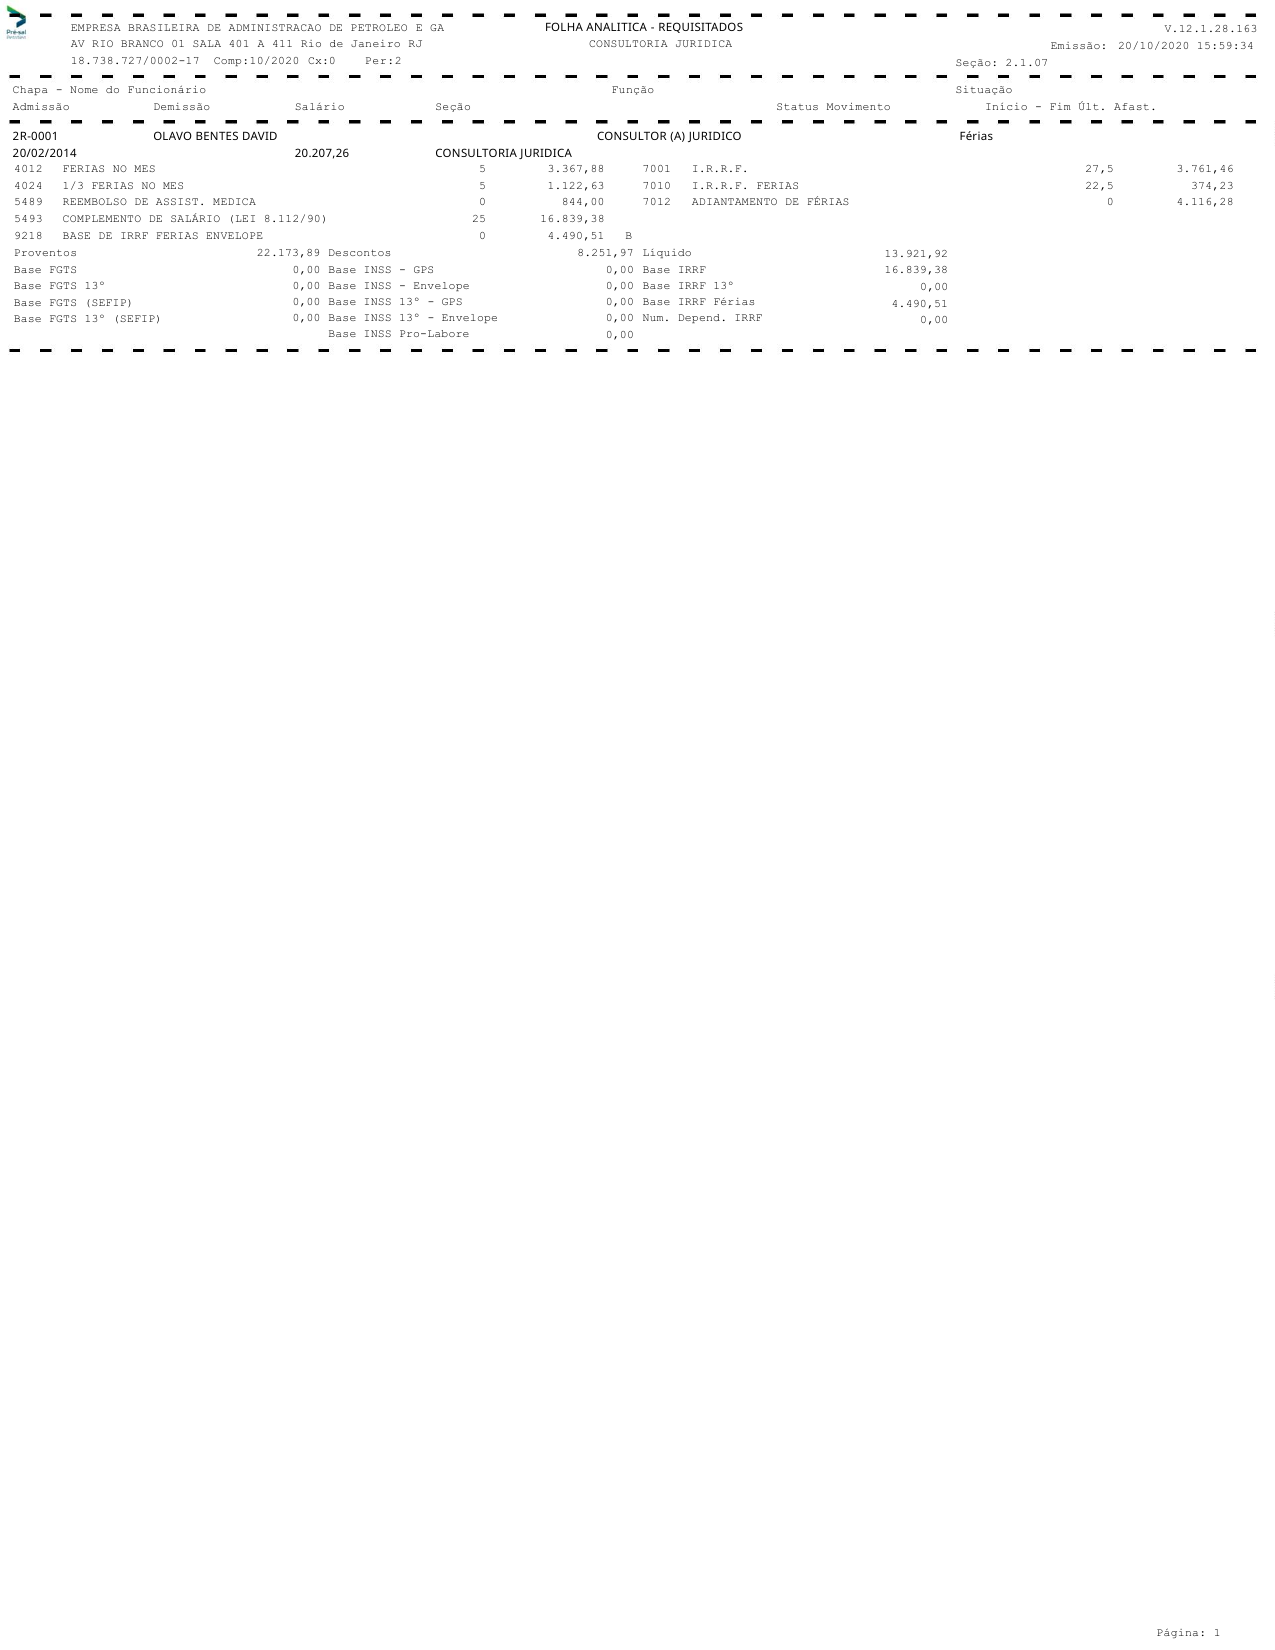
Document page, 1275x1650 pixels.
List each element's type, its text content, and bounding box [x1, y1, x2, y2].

text 0,00 Num. Depend. IRRF [606, 311, 787, 324]
text 22.173,89 Descontos [257, 246, 413, 259]
text 9 [14, 228, 21, 242]
text 0,00 [920, 280, 966, 293]
text 0,00 Base INSS - GPS [292, 262, 524, 276]
text 0,00 Base IRRF [606, 262, 724, 276]
text Salário [294, 99, 362, 113]
text Página: 1 [1156, 1626, 1237, 1639]
text 2 [12, 146, 19, 160]
text 5 [14, 195, 21, 208]
text I.R.R.F. FERIAS [692, 178, 817, 192]
text 0,00 Base IRRF Férias [606, 295, 787, 308]
text ADIANTAMENTO DE FÉRIAS [692, 195, 873, 208]
text 4.490,51 [891, 296, 966, 310]
text 489 [21, 195, 60, 208]
text 8.251,97 Líquido [577, 246, 710, 259]
text 13.921,92 [884, 247, 966, 260]
text AV RIO BRANCO 01 SALA 401 A 411 Rio de Janeiro RJ [71, 37, 469, 50]
text OLAVO BENTES DAVID [153, 130, 302, 143]
text 27,5 [1085, 162, 1131, 175]
text 0,00 Base INSS - Envelope [292, 278, 524, 292]
text 0/02/2014 [19, 146, 101, 160]
text 012 [21, 162, 60, 175]
text Chapa - Nome do Funcionário [12, 83, 231, 96]
text Base FGTS 13º (SEFIP) [13, 312, 186, 326]
text 4.116,28 [1176, 195, 1251, 208]
text V.12.1.28.163 [1164, 22, 1275, 35]
text Base FGTS 13º [13, 279, 186, 292]
text Seção: 2.1.07 [955, 55, 1066, 69]
text 2 [12, 130, 19, 143]
text 4 [14, 178, 21, 192]
text 1.122,63 [547, 178, 622, 192]
text 7012 [642, 195, 688, 208]
text Emissão: [1050, 38, 1118, 52]
text I.R.R.F. [692, 162, 766, 175]
text 3.761,46 [1176, 162, 1251, 175]
text 22,5 [1085, 178, 1131, 192]
text 8.738.727/0002-17 Comp:10/2020 Cx:0 [78, 53, 361, 67]
text Status Movimento [776, 99, 908, 113]
text 5 [479, 178, 503, 192]
text 7010 [642, 178, 688, 192]
text 20.207,26 [294, 146, 376, 160]
text 4.490,51 [547, 228, 622, 242]
text 16.839,38 [884, 263, 966, 277]
text 1 [71, 53, 78, 67]
text CONSULTOR (A) JURIDICO [597, 130, 779, 143]
text 0,00 [606, 327, 787, 341]
text Situação [955, 82, 1066, 96]
text B [625, 228, 649, 242]
text 20/10/2020 15:59:34 [1118, 38, 1275, 52]
text CONSULTORIA JURIDICA [435, 146, 600, 160]
text 0,00 Base INSS 13º - GPS [292, 294, 524, 308]
text 024 [21, 178, 60, 192]
text 0 [479, 228, 503, 242]
text Demissão [153, 99, 228, 113]
text 218 [21, 228, 60, 242]
text 844,00 [562, 195, 622, 208]
text 16.839,38 [540, 212, 622, 225]
text 25 [472, 212, 503, 225]
text 4 [14, 162, 21, 175]
text 0,00 Base INSS 13º - Envelope [292, 310, 524, 324]
text Per:2 [364, 53, 419, 67]
text Admissão [12, 99, 87, 113]
text Base INSS Pro-Labore [328, 326, 524, 340]
text Proventos [13, 246, 95, 259]
text Início - Fim Últ. Afast. [985, 99, 1182, 113]
text R-0001 [19, 130, 80, 143]
text Férias [959, 130, 1019, 143]
text 7001 [642, 162, 688, 175]
text BASE DE IRRF FERIAS ENVELOPE [62, 228, 353, 242]
text 1/3 FERIAS NO MES [62, 178, 203, 192]
text Função [611, 83, 672, 96]
text 5 [14, 212, 21, 225]
text CONSULTORIA JURIDICA [589, 37, 754, 50]
text 0,00 [920, 313, 966, 326]
picture [0, 0, 1275, 1650]
text Base FGTS (SEFIP) [13, 296, 186, 309]
text Seção [435, 99, 488, 113]
text 374,23 [1191, 178, 1251, 192]
text 5 [479, 162, 503, 175]
text EMPRESA BRASILEIRA DE ADMINISTRACAO DE PETROLEO E GA [71, 20, 469, 34]
text 0 [1107, 195, 1131, 208]
text COMPLEMENTO DE SALÁRIO (LEI 8.112/90) [62, 212, 353, 225]
text FOLHA ANALITICA - REQUISITADOS [545, 20, 785, 34]
text 0 [479, 195, 503, 208]
text 0,00 Base IRRF 13º [606, 279, 787, 292]
text Base FGTS [13, 262, 95, 276]
text REEMBOLSO DE ASSIST. MEDICA [62, 195, 281, 208]
text FERIAS NO MES [62, 162, 173, 175]
text 3.367,88 [547, 162, 622, 175]
text 493 [21, 212, 60, 225]
